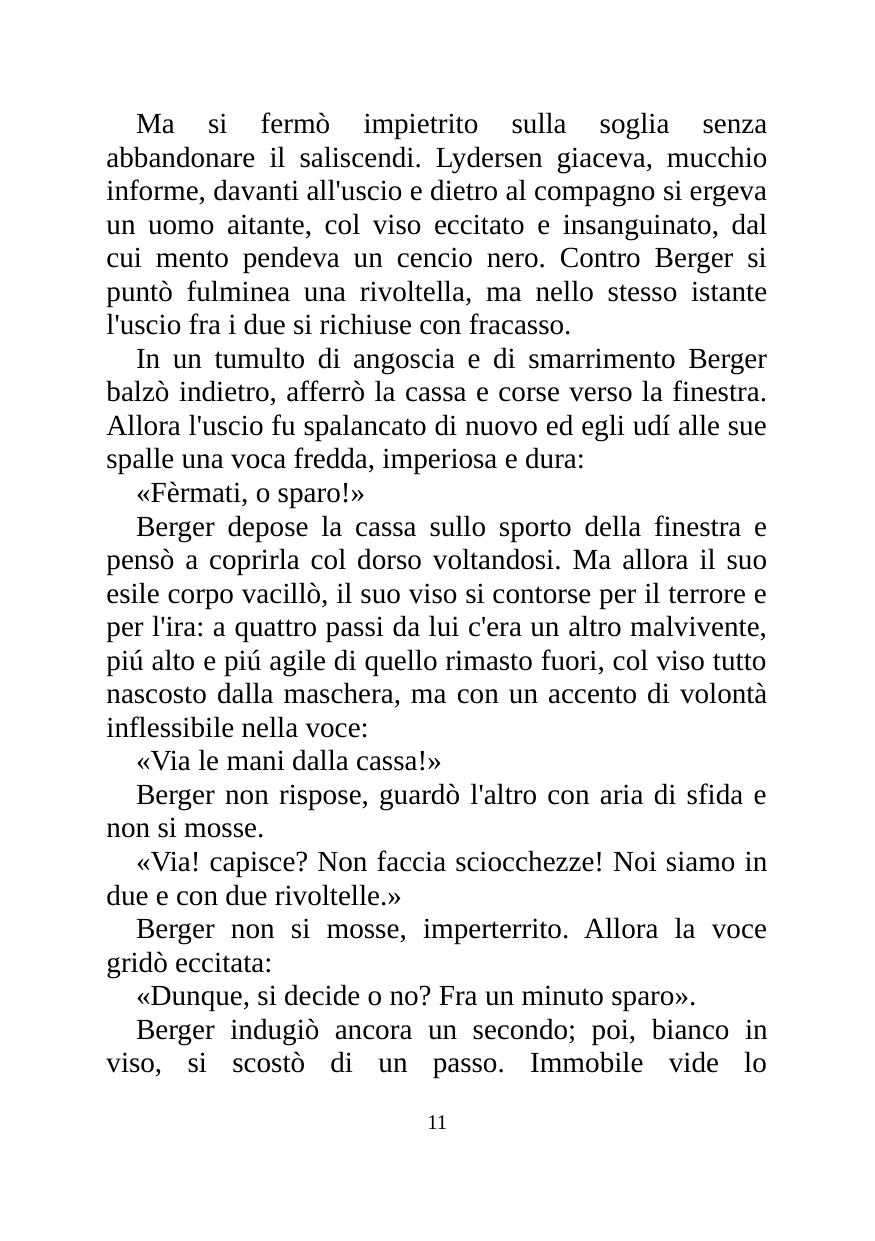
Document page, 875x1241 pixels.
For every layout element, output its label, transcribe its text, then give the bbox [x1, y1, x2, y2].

text Berger indugiò ancora un secondo; poi, bianco in viso, si scostò di un passo. Immobile vide lo [106, 1012, 768, 1079]
text In un tumulto di angoscia e di smarrimento Berger balzò indietro, afferrò la cassa e corse verso la finestra. Allora l'uscio fu spalancato di nuovo ed egli udí alle sue spalle una voca fredda, imperiosa e dura: [106, 341, 768, 475]
text Berger non si mosse, imperterrito. Allora la voce gridò eccitata: [106, 911, 768, 978]
text Berger depose la cassa sullo sporto della finestra e pensò a coprirla col dorso voltandosi. Ma allora il suo esile corpo vacillò, il suo viso si contorse per il terrore e per l'ira: a quattro passi da lui c'era un altro malvivente, piú alto e piú agile di quello rimasto fuori, col viso tutto nascosto dalla maschera, ma con un accento di volontà inflessibile nella voce: [106, 509, 768, 743]
text «Fèrmati, o sparo!» [106, 475, 768, 509]
text Berger non rispose, guardò l'altro con aria di sfida e non si mosse. [106, 777, 768, 844]
text Ma si fermò impietrito sulla soglia senza abbandonare il saliscendi. Lydersen giaceva, mucchio informe, davanti all'uscio e dietro al compagno si ergeva un uomo aitante, col viso eccitato e insanguinato, dal cui mento pendeva un cencio nero. Contro Berger si puntò fulminea una rivoltella, ma nello stesso istante l'uscio fra i due si richiuse con fracasso. [106, 106, 768, 341]
text «Via! capisce? Non faccia sciocchezze! Noi siamo in due e con due rivoltelle.» [106, 844, 768, 911]
text «Via le mani dalla cassa!» [106, 743, 768, 777]
text «Dunque, si decide o no? Fra un minuto sparo». [106, 978, 768, 1012]
